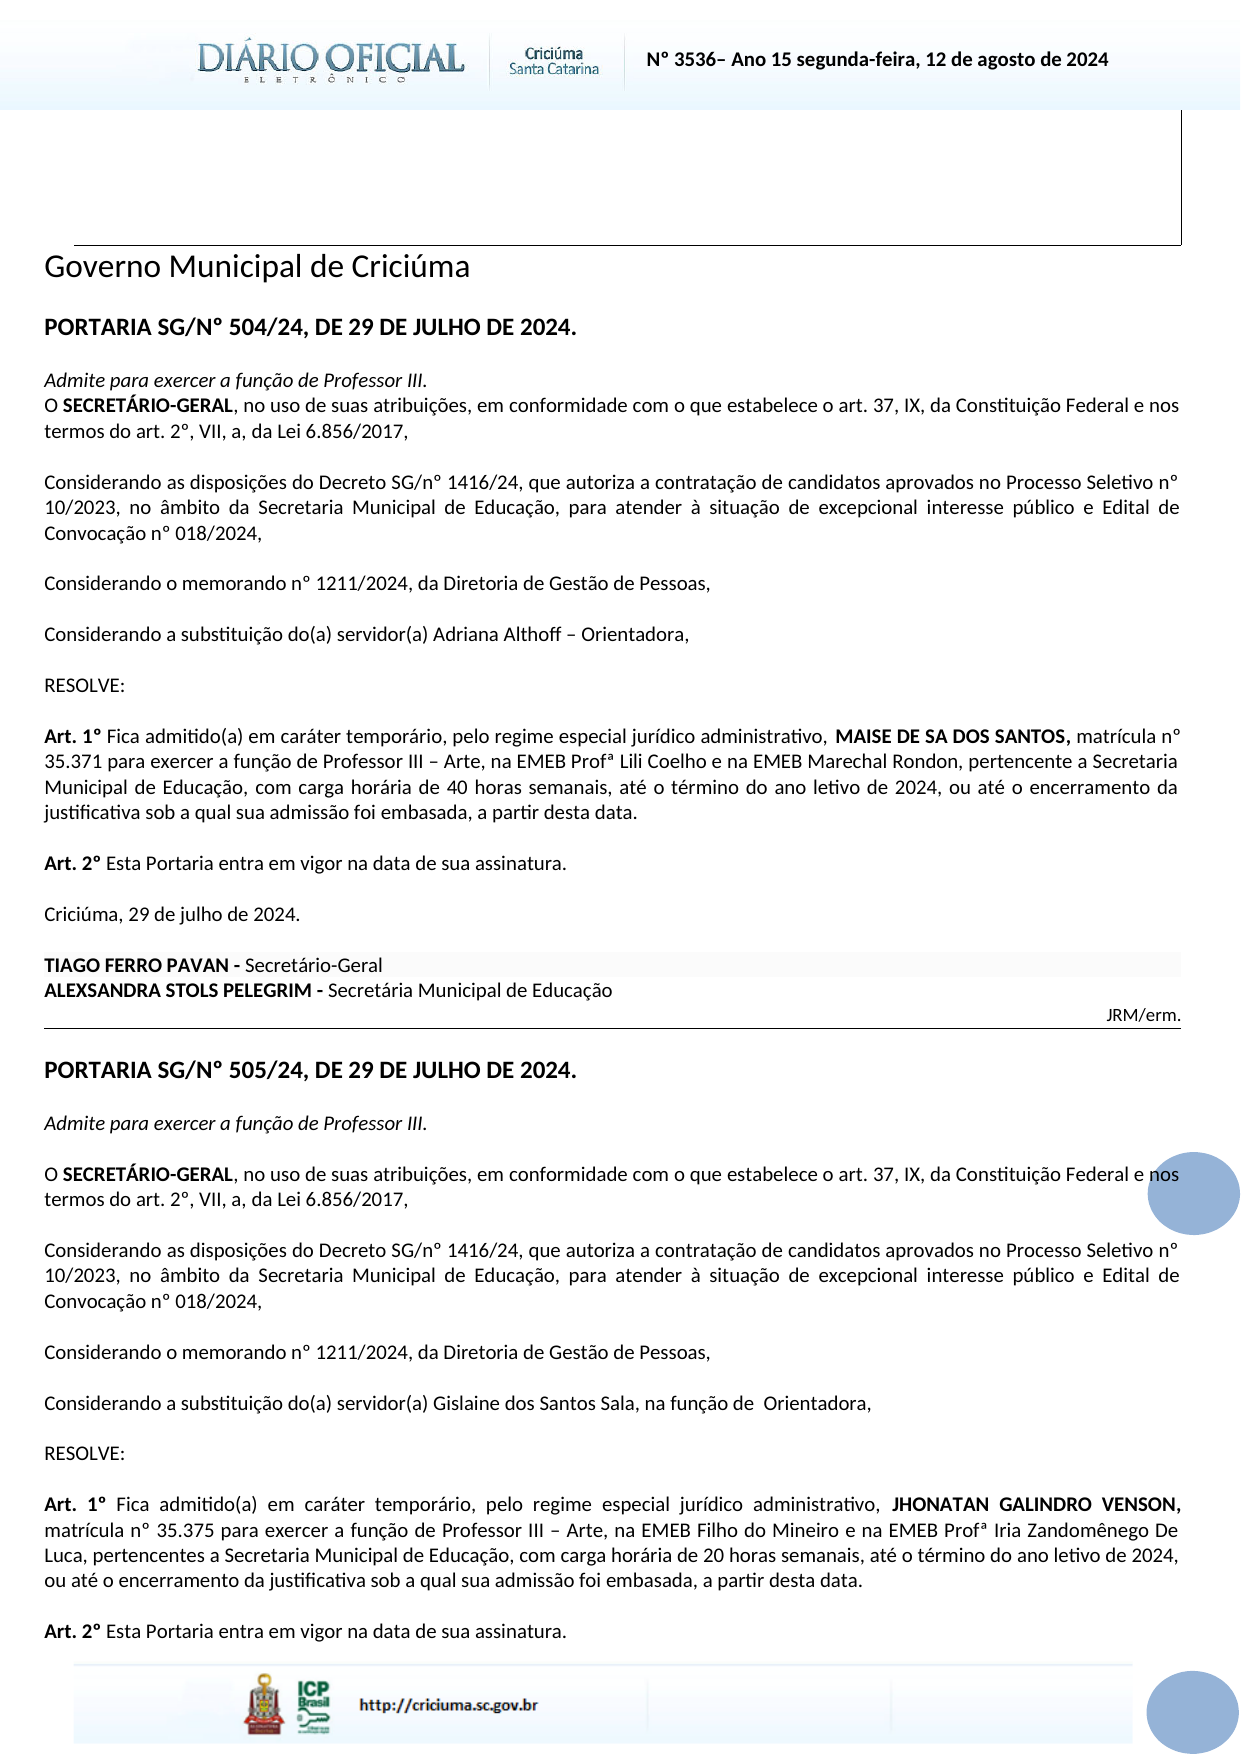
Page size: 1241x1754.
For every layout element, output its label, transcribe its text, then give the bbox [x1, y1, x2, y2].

text Considerando as disposições do Decreto SG/nº 1416/24, que autoriza a contratação de candidatos aprovados no Processo Seletivo nº 10/2023, no âmbito da Secretaria Municipal de Educação, para atender à situação de excepcional interesse público e Edital de Convocação nº 018/2024, [44, 469, 1181, 545]
text ALEXSANDRA STOLS PELEGRIM - Secretária Municipal de Educação [44, 977, 1181, 1003]
text Considerando o memorando nº 1211/2024, da Diretoria de Gestão de Pessoas, [44, 1339, 1181, 1364]
text Considerando a substituição do(a) servidor(a) Gislaine dos Santos Sala, na função de Orientadora, [44, 1390, 1181, 1415]
text RESOLVE: [44, 1441, 1181, 1466]
text JRM/erm. [44, 1003, 1181, 1028]
text Considerando o memorando nº 1211/2024, da Diretoria de Gestão de Pessoas, [44, 571, 1181, 596]
text Art. 1º Fica admitido(a) em caráter temporário, pelo regime especial jurídico administrativo, MAISE DE SA DOS SANTOS, matrícula nº 35.371 para exercer a função de Professor III – Arte, na EMEB Profª Lili Coelho e na EMEB Marechal Rondon, pertencente a Secretaria Municipal de Educação, com carga horária de 40 horas semanais, até o término do ano letivo de 2024, ou até o encerramento da justificativa sob a qual sua admissão foi embasada, a partir desta data. [44, 723, 1181, 825]
text PORTARIA SG/Nº 505/24, DE 29 DE JULHO DE 2024. [44, 1054, 1181, 1085]
text O SECRETÁRIO-GERAL, no uso de suas atribuições, em conformidade com o que estabelece o art. 37, IX, da Constituição Federal e nos termos do art. 2º, VII, a, da Lei 6.856/2017, [44, 1161, 1163, 1212]
text Criciúma, 29 de julho de 2024. [44, 901, 1181, 926]
text O SECRETÁRIO-GERAL, no uso de suas atribuições, em conformidade com o que estabelece o art. 37, IX, da Constituição Federal e nos termos do art. 2º, VII, a, da Lei 6.856/2017, [44, 393, 1181, 443]
text Admite para exercer a função de Professor III. [44, 1110, 1181, 1136]
text Considerando as disposições do Decreto SG/nº 1416/24, que autoriza a contratação de candidatos aprovados no Processo Seletivo nº 10/2023, no âmbito da Secretaria Municipal de Educação, para atender à situação de excepcional interesse público e Edital de Convocação nº 018/2024, [44, 1237, 1181, 1313]
text PORTARIA SG/Nº 504/24, DE 29 DE JULHO DE 2024. [44, 311, 1181, 342]
text Considerando a substituição do(a) servidor(a) Adriana Althoff – Orientadora, [44, 621, 1181, 647]
text RESOLVE: [44, 672, 1181, 698]
text Art. 2º Esta Portaria entra em vigor na data de sua assinatura. [44, 850, 1181, 876]
text Art. 2º Esta Portaria entra em vigor na data de sua assinatura. [44, 1618, 1181, 1644]
text Art. 1º Fica admitido(a) em caráter temporário, pelo regime especial jurídico administrativo, JHONATAN GALINDRO VENSON, matrícula nº 35.375 para exercer a função de Professor III – Arte, na EMEB Filho do Mineiro e na EMEB Profª Iria Zandomênego De Luca, pertencentes a Secretaria Municipal de Educação, com carga horária de 20 horas semanais, até o término do ano letivo de 2024, ou até o encerramento da justificativa sob a qual sua admissão foi embasada, a partir desta data. [44, 1491, 1181, 1593]
text Admite para exercer a função de Professor III. [44, 367, 1181, 393]
text Governo Municipal de Criciúma [44, 245, 1181, 286]
text TIAGO FERRO PAVAN - Secretário-Geral [44, 952, 1181, 977]
